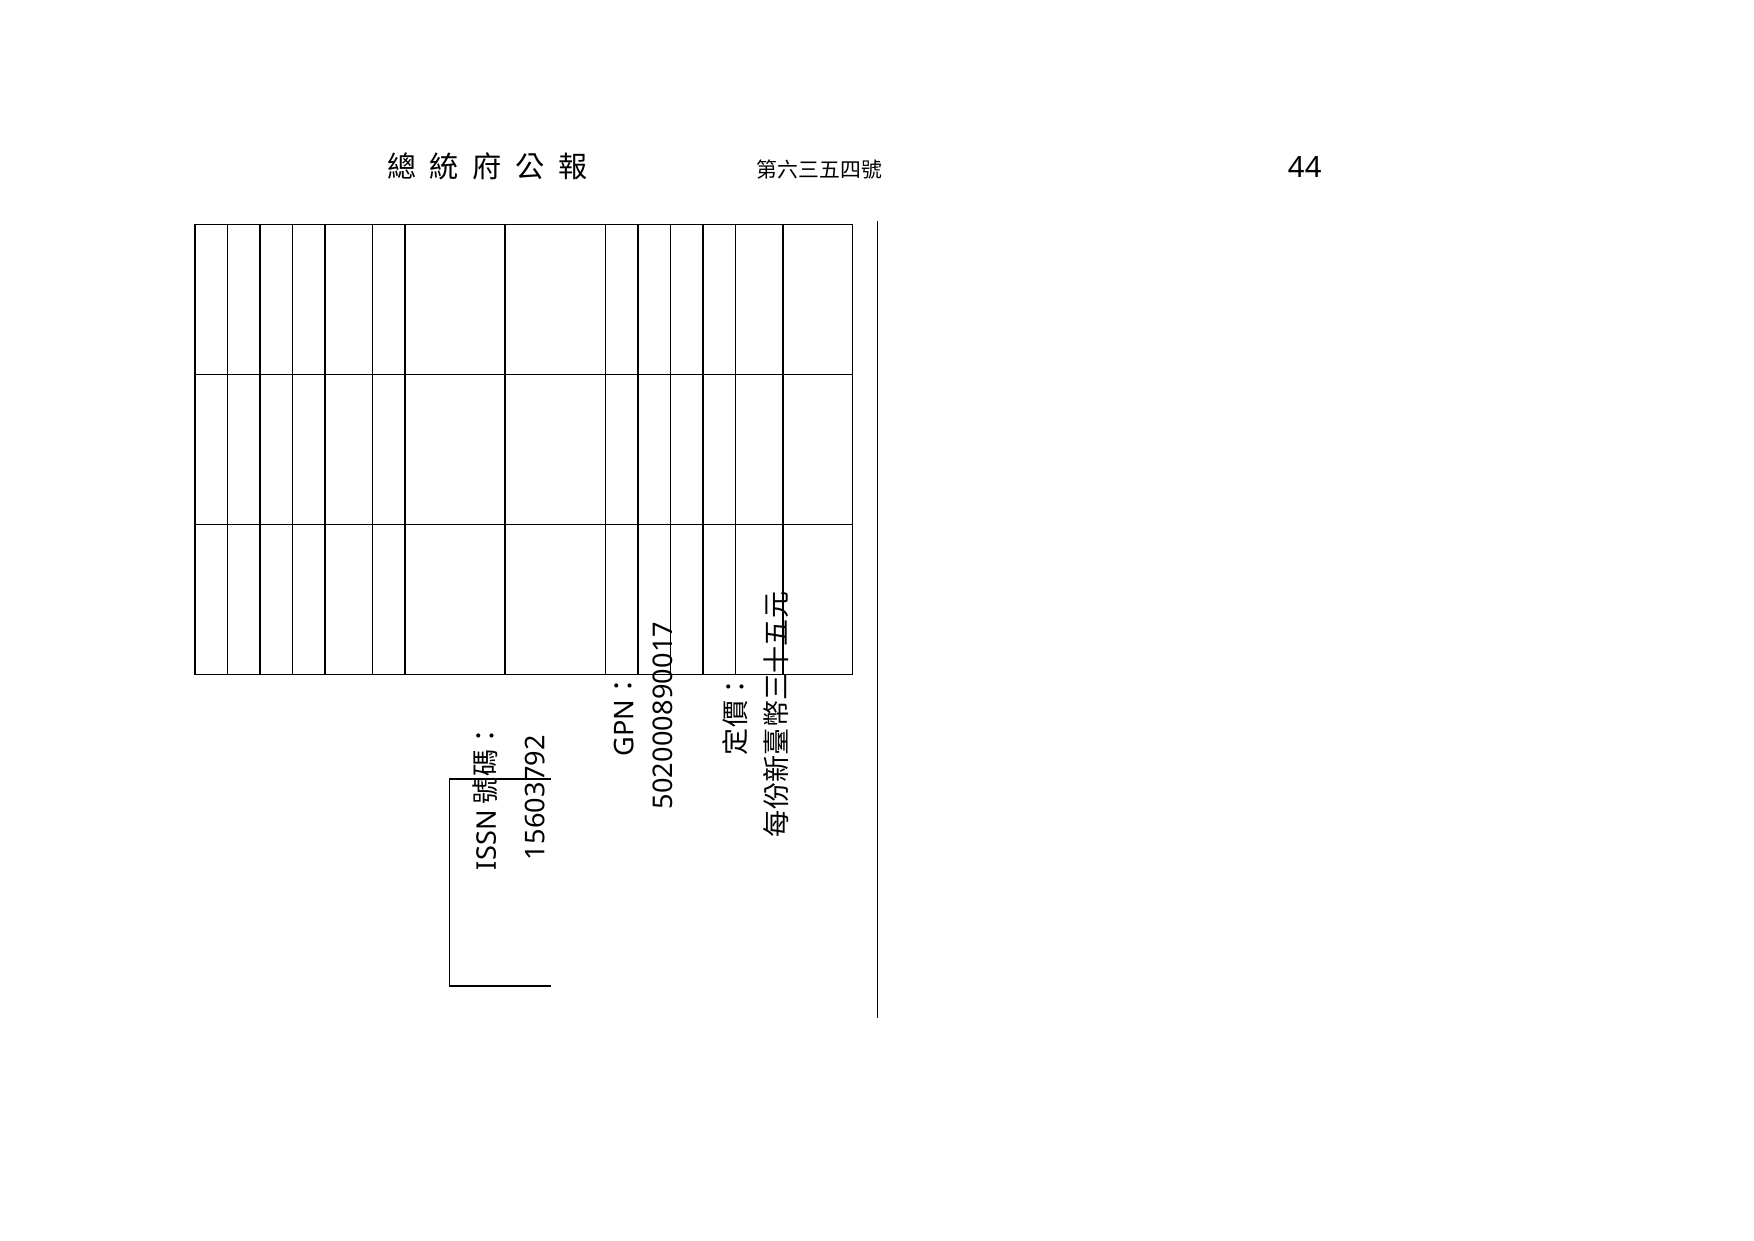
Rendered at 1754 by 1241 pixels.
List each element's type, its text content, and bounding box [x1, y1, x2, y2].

table_cell [228, 375, 259, 524]
table_cell [736, 525, 782, 674]
table_cell [506, 375, 605, 524]
table_header [196, 225, 227, 374]
table_cell [373, 375, 404, 524]
table_cell ISSN號碼： [450, 780, 500, 985]
table_cell [775, 602, 782, 609]
table_header [639, 225, 670, 374]
table_header [704, 225, 735, 374]
table_cell [606, 375, 637, 524]
table_cell [196, 375, 227, 524]
table_header 502000890017 [628, 696, 669, 985]
table_cell [704, 375, 735, 524]
table_cell 15603792 [500, 780, 551, 985]
table_header 定價： [699, 696, 741, 985]
table_header [326, 225, 372, 374]
table_cell [373, 525, 404, 674]
table_cell [326, 375, 372, 524]
table_header 每份新臺幣三十五元 [741, 696, 782, 985]
table_cell [784, 375, 852, 524]
table_cell [293, 375, 324, 524]
table_header [449, 696, 500, 778]
table_cell [261, 525, 292, 674]
table_cell [293, 525, 324, 674]
table_cell [639, 375, 670, 524]
table_cell [704, 525, 735, 674]
table_header [406, 225, 504, 374]
table_header [500, 696, 551, 778]
table_header [228, 225, 259, 374]
table_cell [406, 375, 504, 524]
table_header [551, 696, 587, 985]
table_header GPN： [587, 696, 628, 985]
table_cell [654, 656, 670, 664]
table_cell [326, 525, 372, 674]
table_cell [736, 375, 782, 524]
table_header [736, 225, 782, 374]
table_header [784, 225, 852, 374]
table_header [606, 225, 637, 374]
table_header [670, 696, 699, 985]
table_cell [228, 525, 259, 674]
table_cell [671, 525, 702, 674]
table_header [293, 225, 324, 374]
table_cell [784, 525, 852, 674]
table_cell [406, 525, 504, 674]
table_header [261, 225, 292, 374]
table_header [373, 225, 404, 374]
table_cell [506, 525, 605, 674]
table_cell [776, 627, 782, 635]
table_header [506, 225, 605, 374]
table_header [671, 225, 702, 374]
table_cell [261, 375, 292, 524]
table_cell [671, 375, 702, 524]
table_cell [196, 525, 227, 674]
table_cell [639, 525, 670, 674]
table_cell [606, 525, 637, 674]
